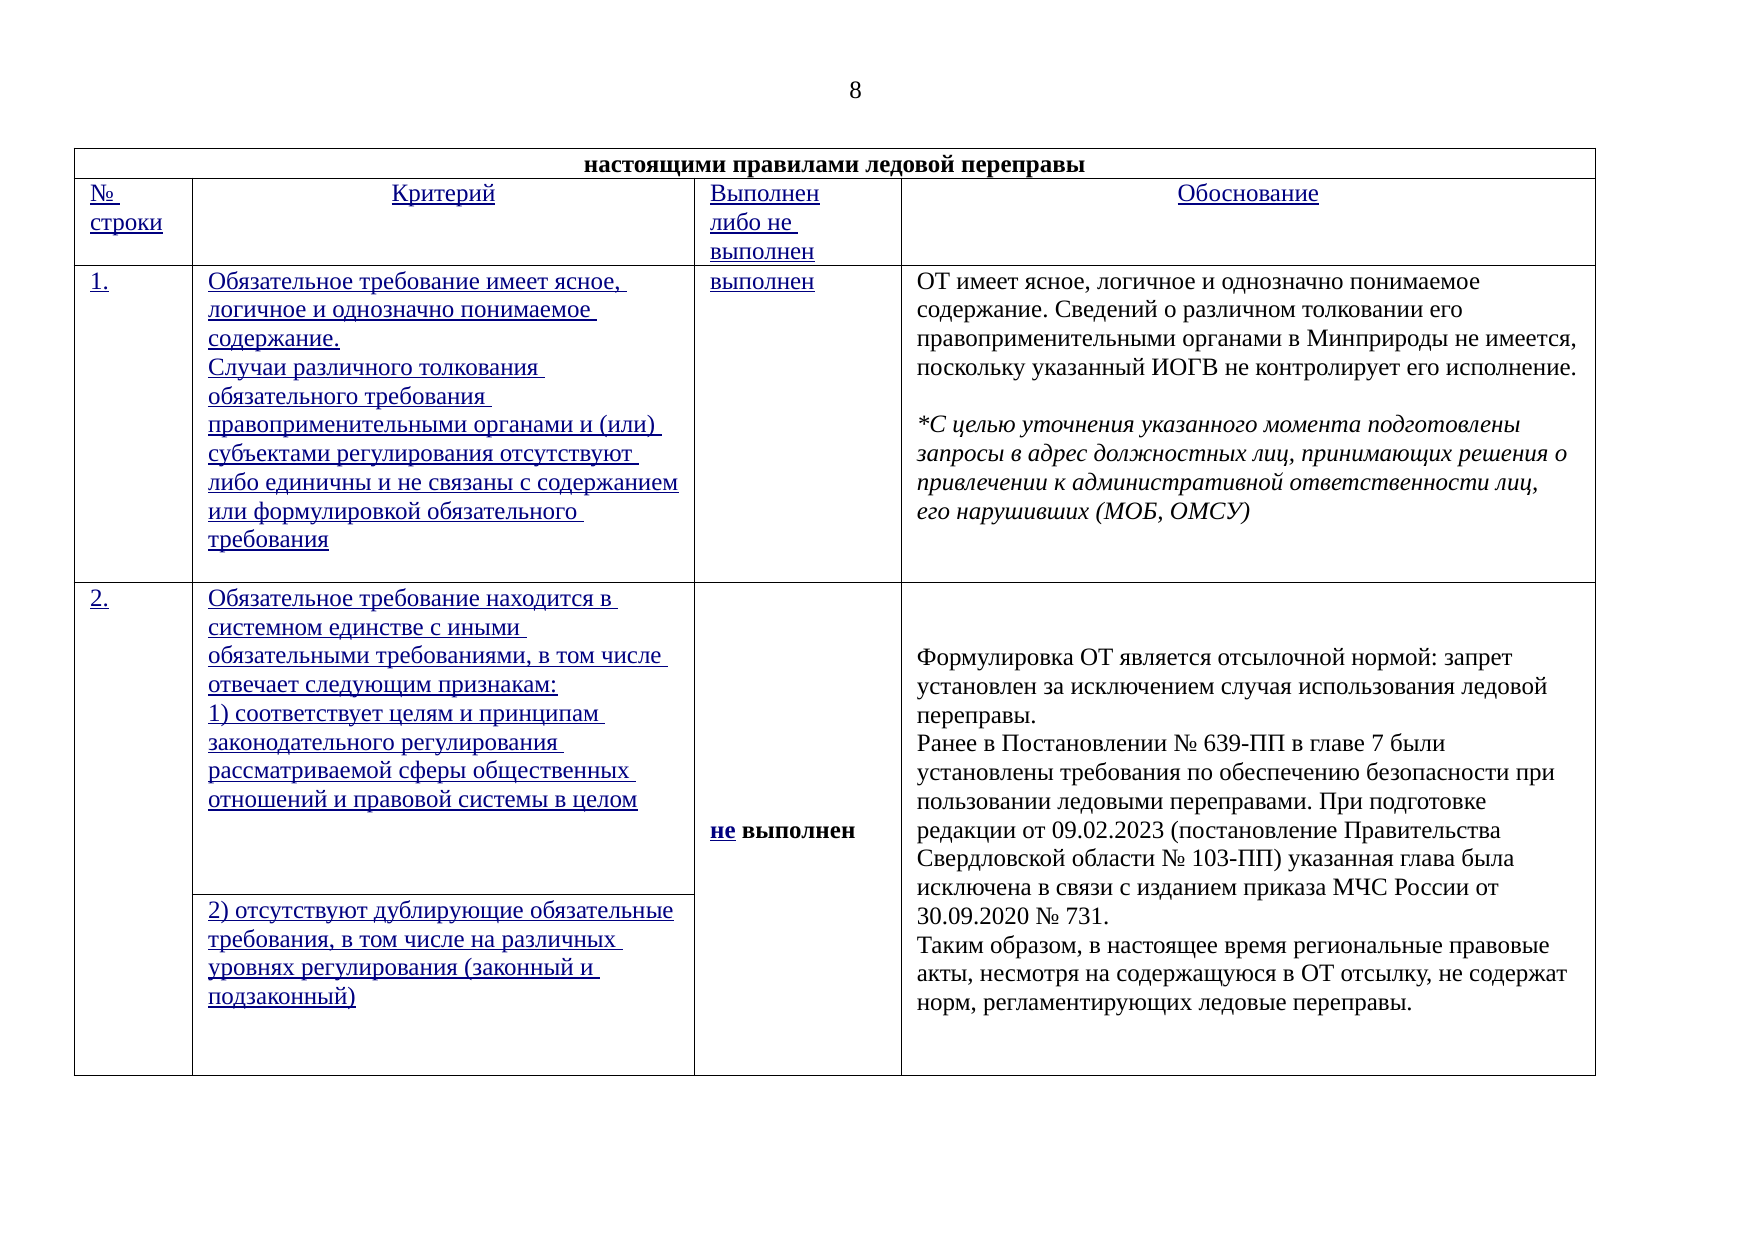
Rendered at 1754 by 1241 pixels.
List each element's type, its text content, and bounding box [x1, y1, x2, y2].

table_header настоящими правилами ледовой переправы [75, 149, 1595, 177]
table_cell 1. [75, 266, 192, 582]
table_cell Критерий [193, 179, 694, 265]
table_cell 2) отсутствуют дублирующие обязательные требования, в том числе на различных уровнях регулирования (законный и подзаконный) [193, 895, 694, 1075]
table_cell 2. [75, 583, 192, 1075]
table_cell не выполнен [695, 583, 901, 1075]
table_cell Обязательное требование имеет ясное, логичное и однозначно понимаемое содержание. Случаи различного толкования обязательного требования правоприменительными органами и (или) субъектами регулирования отсутствуют либо единичны и не связаны с содержанием или формулировкой обязательного требования [193, 266, 694, 582]
table_cell Формулировка ОТ является отсылочной нормой: запрет установлен за исключением случая использования ледовой переправы. Ранее в Постановлении № 639-ПП в главе 7 были установлены требования по обеспечению безопасности при пользовании ледовыми переправами. При подготовке редакции от 09.02.2023 (постановление Правительства Свердловской области № 103-ПП) указанная глава была исключена в связи с изданием приказа МЧС России от 30.09.2020 № 731. Таким образом, в настоящее время региональные правовые акты, несмотря на содержащуюся в ОТ отсылку, не содержат норм, регламентирующих ледовые переправы. [902, 583, 1595, 1075]
table_cell ОТ имеет ясное, логичное и однозначно понимаемое содержание. Сведений о различном толковании его правоприменительными органами в Минприроды не имеется, поскольку указанный ИОГВ не контролирует его исполнение. *С целью уточнения указанного момента подготовлены запросы в адрес должностных лиц, принимающих решения о привлечении к административной ответственности лиц, его нарушивших (МОБ, ОМСУ) [902, 266, 1595, 582]
table_cell выполнен [695, 266, 901, 582]
table_cell № строки [75, 179, 192, 265]
table_cell Выполнен либо не выполнен [695, 179, 901, 265]
table_cell Обязательное требование находится в системном единстве с иными обязательными требованиями, в том числе отвечает следующим признакам: 1) соответствует целям и принципам законодательного регулирования рассматриваемой сферы общественных отношений и правовой системы в целом [193, 583, 694, 894]
table_cell Обоснование [902, 179, 1595, 265]
